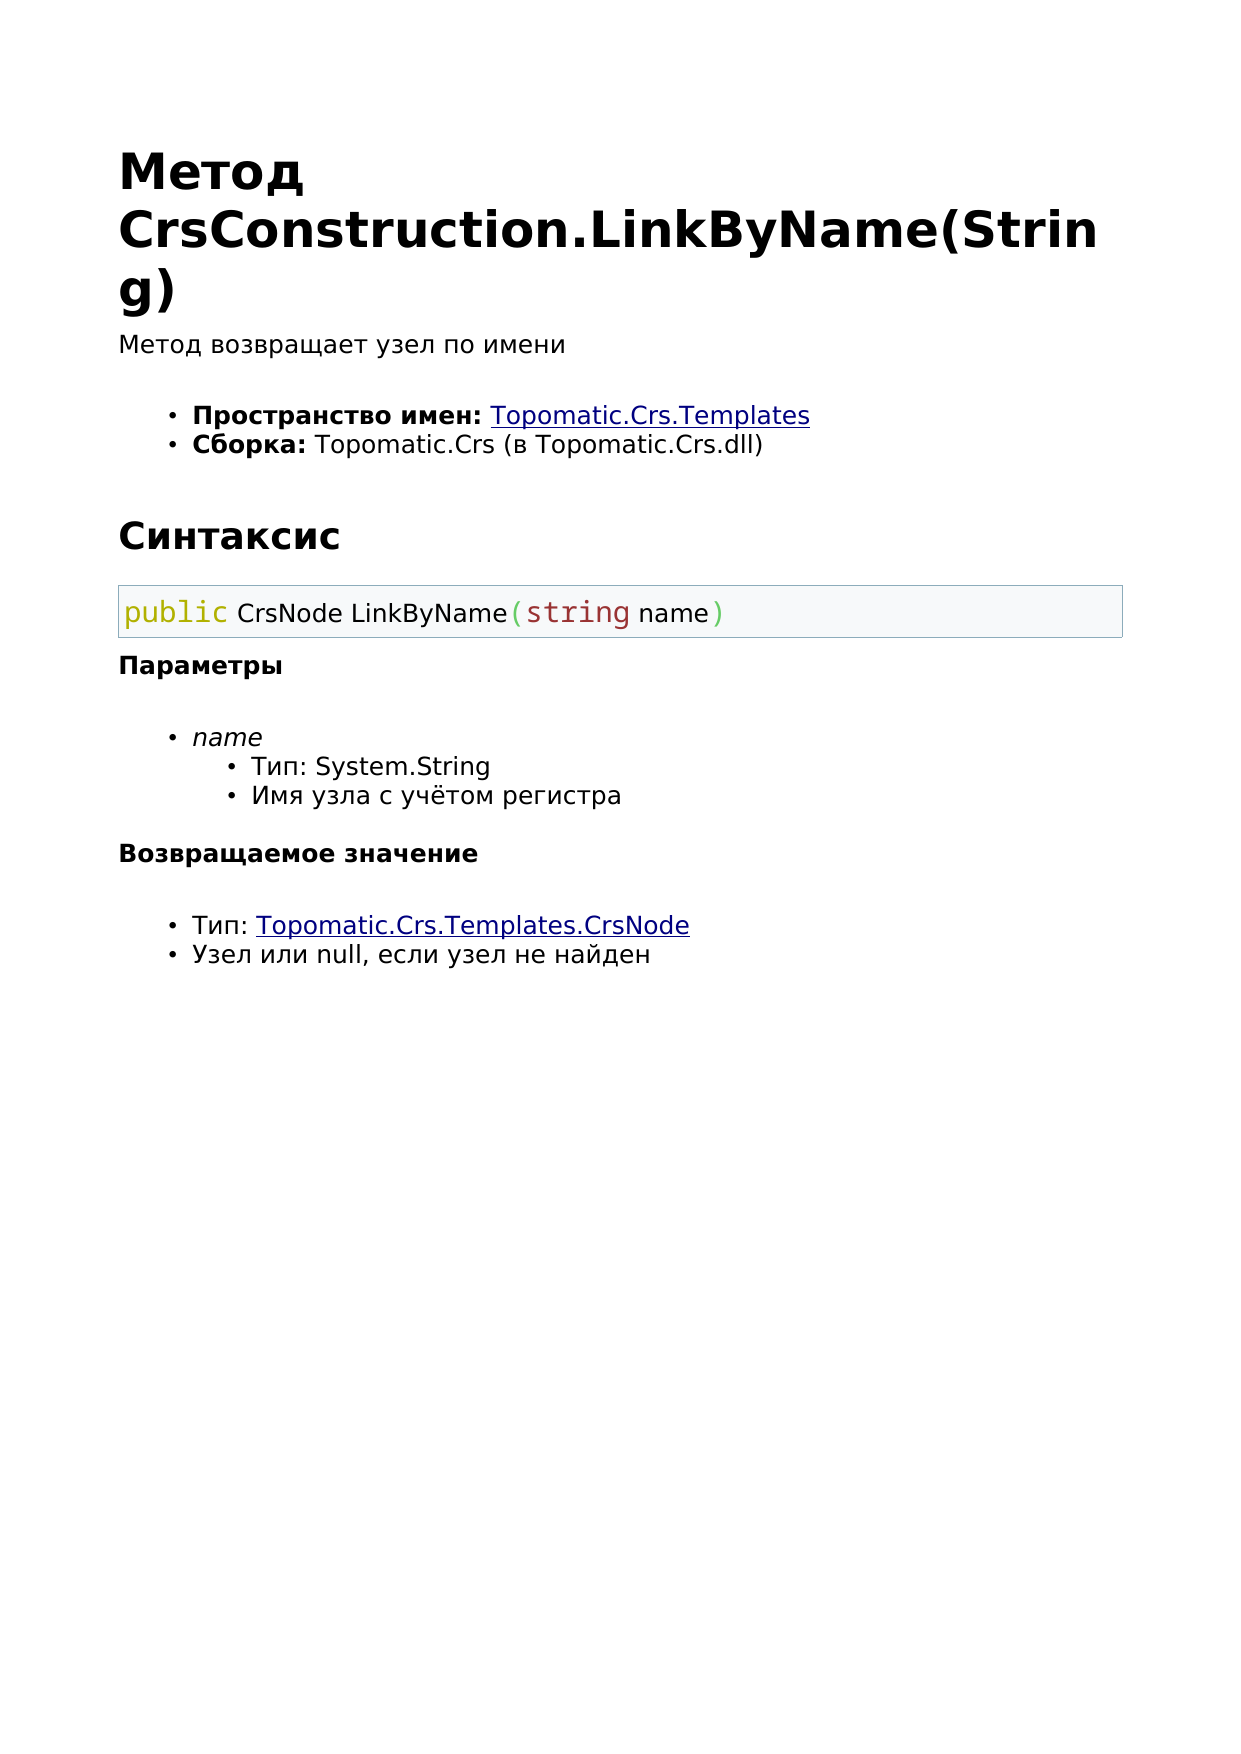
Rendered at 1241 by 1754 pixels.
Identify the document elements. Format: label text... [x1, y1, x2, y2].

text Параметры [118, 652, 1122, 681]
list Сборка: Topomatic.Crs (в Topomatic.Crs.dll) [177, 431, 1122, 460]
list Имя узла с учётом регистра [236, 781, 1122, 810]
subtitle Синтаксис [118, 514, 1122, 558]
text Возвращаемое значение [118, 840, 1122, 869]
list Тип: System.String [236, 752, 1122, 781]
subtitle Метод CrsConstruction.LinkByName(String) [118, 143, 1122, 318]
list name [177, 723, 1122, 752]
text Метод возвращает узел по имени [118, 330, 1122, 359]
list Тип: Topomatic.Crs.Templates.CrsNode [177, 911, 1122, 940]
list Узел или null, если узел не найден [177, 940, 1122, 969]
table_header public CrsNode LinkByName(string name) [119, 586, 1122, 637]
list Пространство имен: Topomatic.Crs.Templates [177, 401, 1122, 431]
